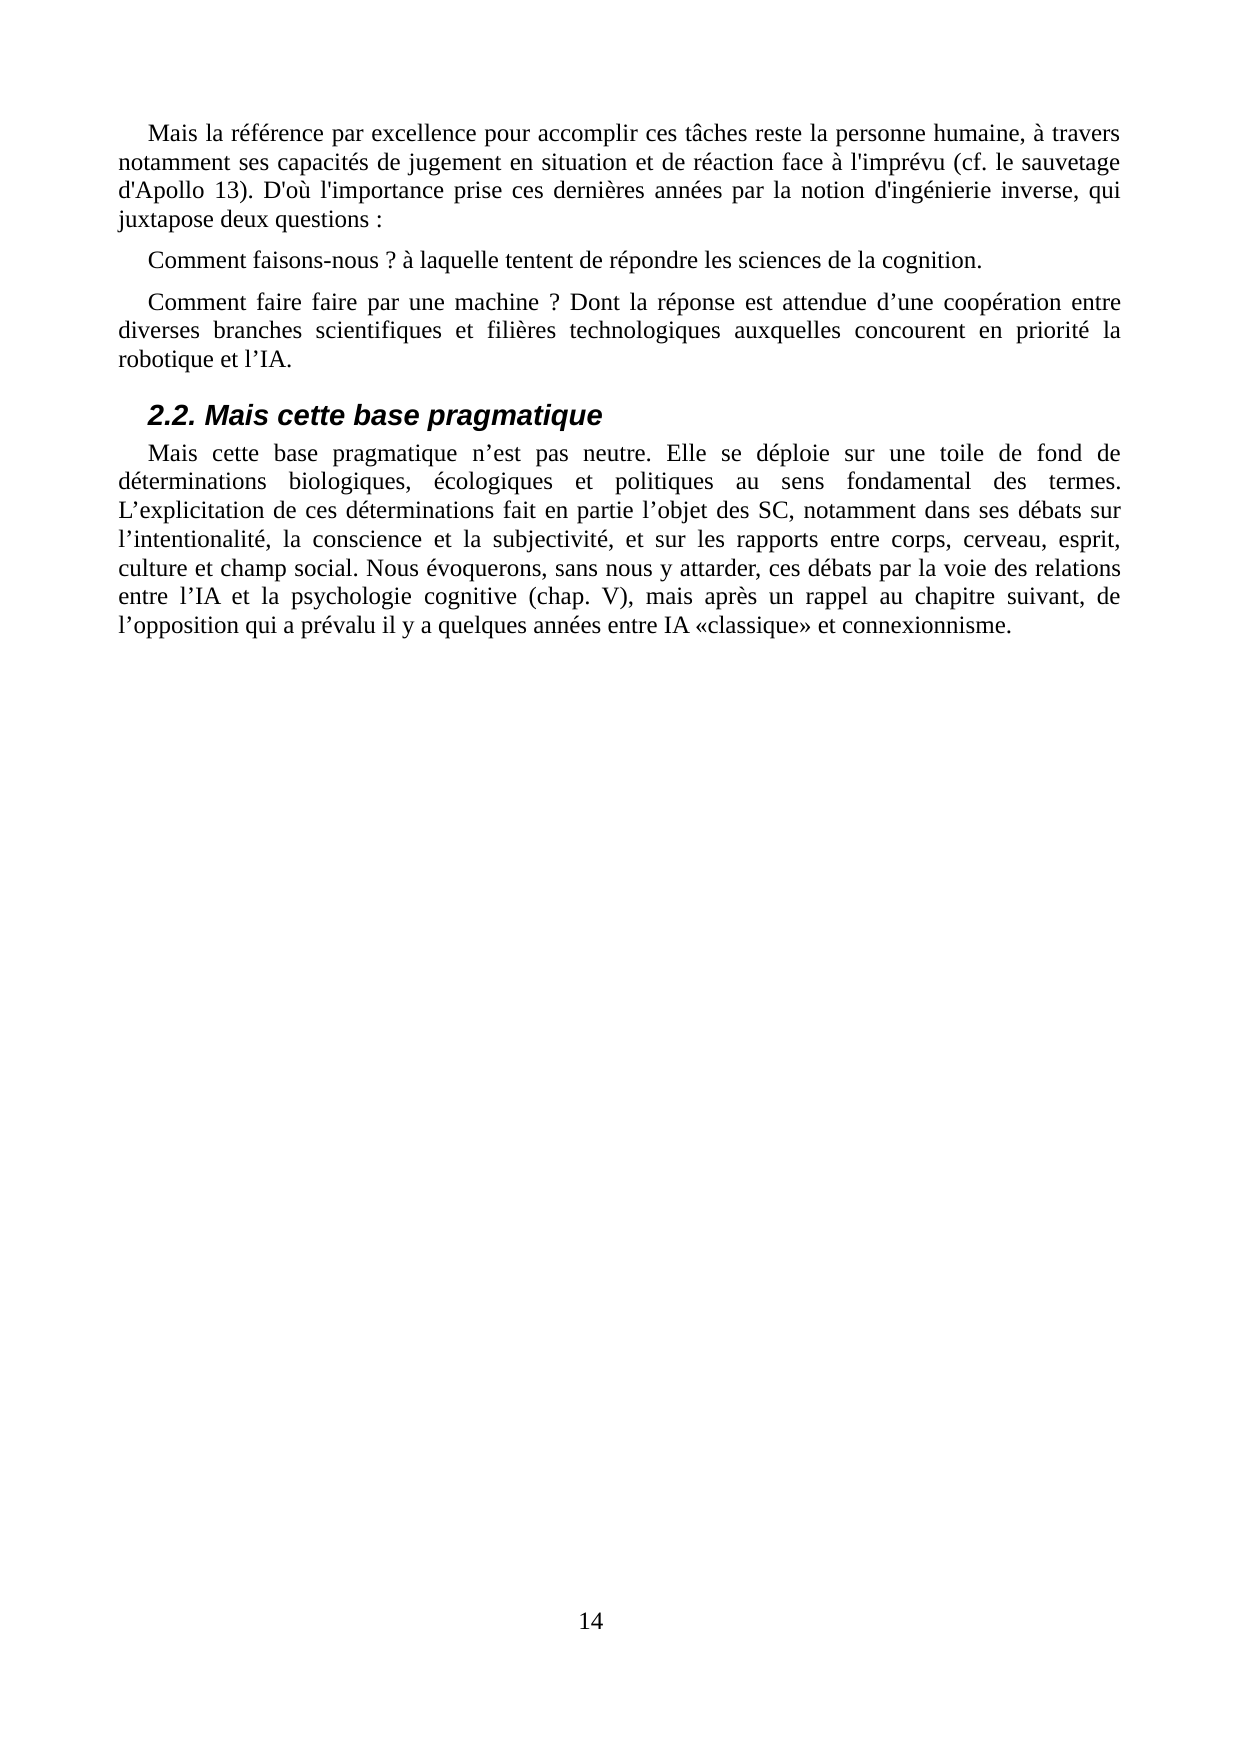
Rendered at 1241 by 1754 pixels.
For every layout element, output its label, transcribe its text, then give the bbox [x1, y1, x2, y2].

text Mais cette base pragmatique n’est pas neutre. Elle se déploie sur une toile de fond de déterminations biologiques, écologiques et politiques au sens fondamental des termes. L’explicitation de ces déterminations fait en partie l’objet des SC, notamment dans ses débats sur l’intentionalité, la conscience et la subjectivité, et sur les rapports entre corps, cerveau, esprit, culture et champ social. Nous évoquerons, sans nous y attarder, ces débats par la voie des relations entre l’IA et la psychologie cognitive (chap. V), mais après un rappel au chapitre suivant, de l’opposition qui a prévalu il y a quelques années entre IA «classique» et connexionnisme. [118, 438, 1122, 639]
text Comment faire faire par une machine ? Dont la réponse est attendue d’une coopération entre diverses branches scientifiques et filières technologiques auxquelles concourent en priorité la robotique et l’IA. [118, 287, 1122, 373]
text Comment faisons-nous ? à laquelle tentent de répondre les sciences de la cognition. [118, 246, 1122, 274]
subtitle Mais cette base pragmatique [148, 398, 1122, 431]
text Mais la référence par excellence pour accomplir ces tâches reste la personne humaine, à travers notamment ses capacités de jugement en situation et de réaction face à l'imprévu (cf. le sauvetage d'Apollo 13). D'où l'importance prise ces dernières années par la notion d'ingénierie inverse, qui juxtapose deux questions : [118, 118, 1122, 233]
